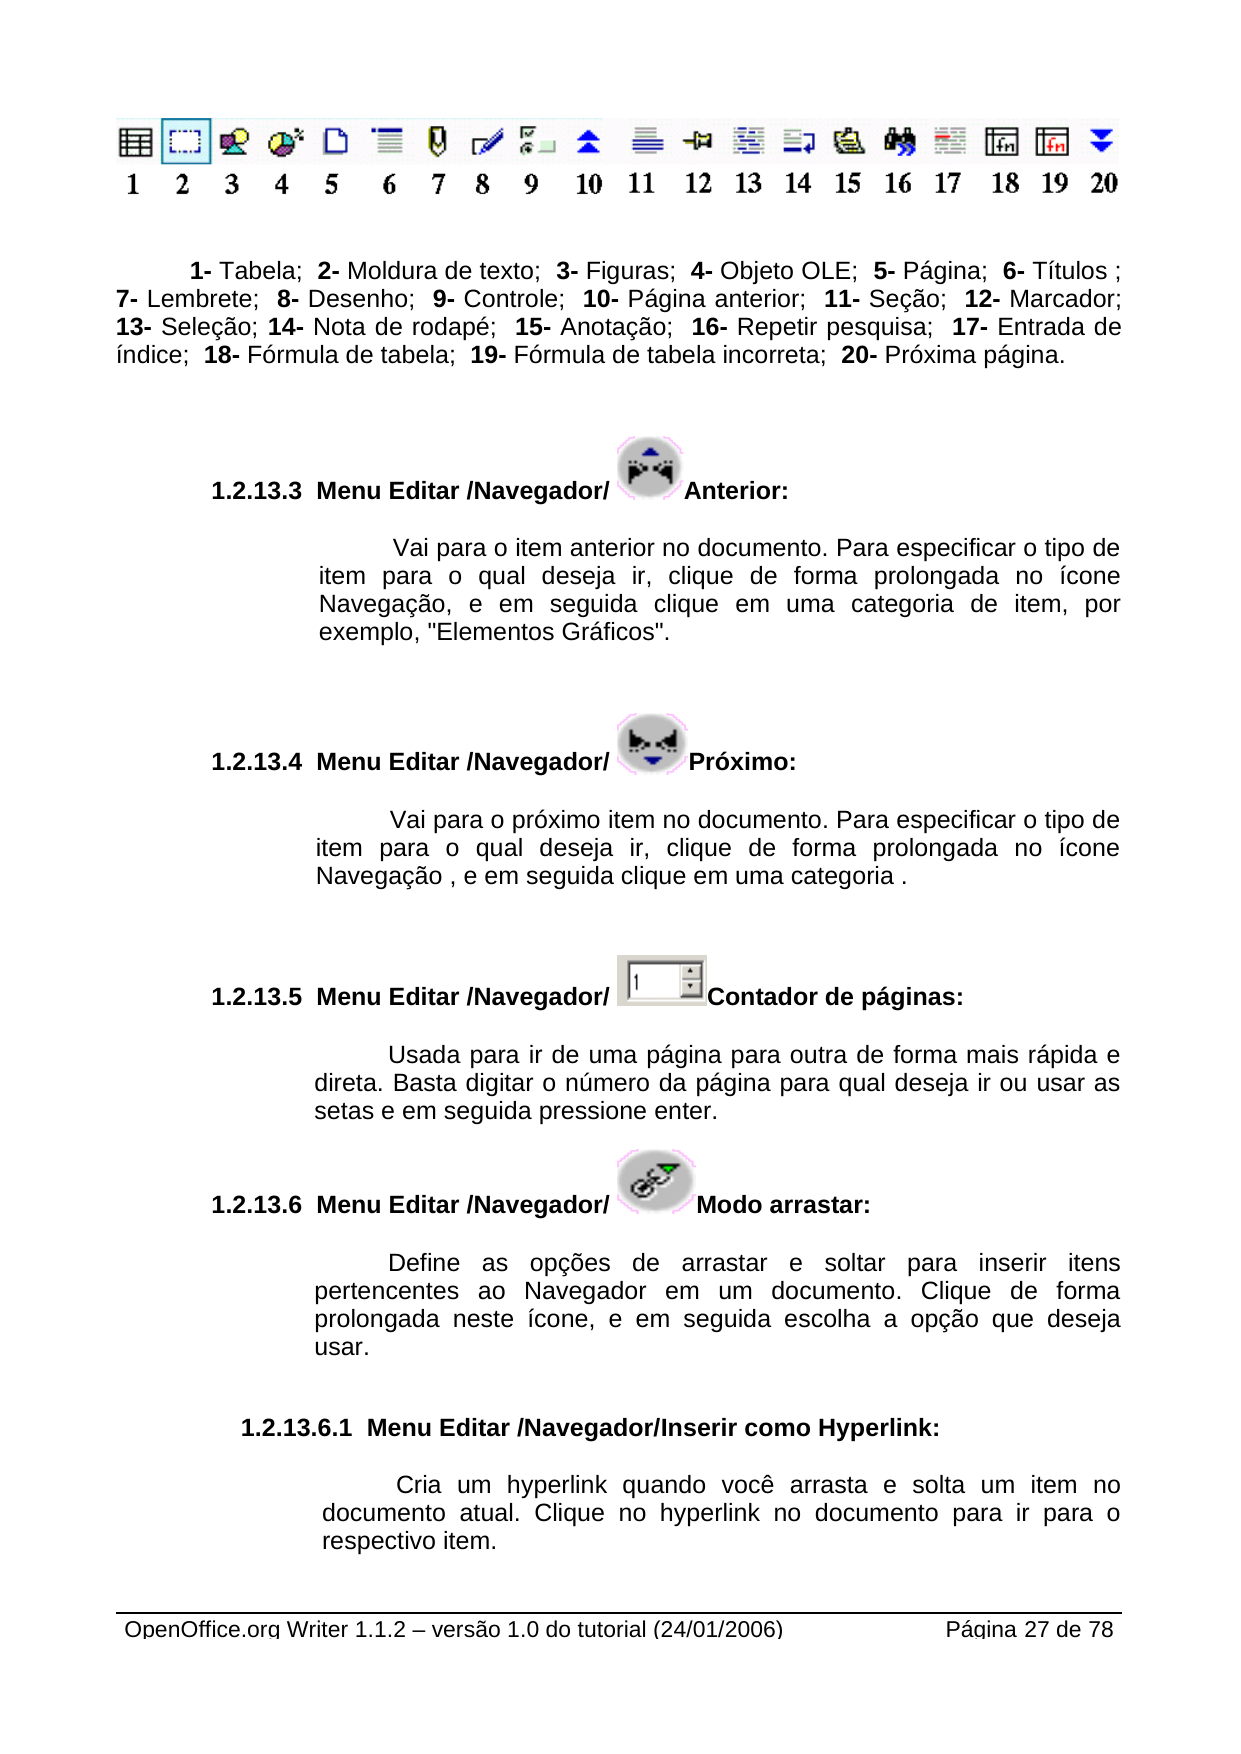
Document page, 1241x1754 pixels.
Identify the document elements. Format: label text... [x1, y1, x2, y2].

subtitle Menu Editar /Navegador/Inserir como Hyperlink: [234, 1413, 1122, 1441]
text Usada para ir de uma página para outra de forma mais rápida e direta. Basta digitar o número da página para qual deseja ir ou usar as setas e em seguida pressione enter. [314, 1040, 1122, 1124]
subtitle Menu Editar /Navegador/ Anterior: [204, 437, 1122, 504]
picture [115, 118, 1120, 200]
picture [617, 713, 689, 775]
subtitle Menu Editar /Navegador/ Próximo: [204, 714, 1122, 776]
picture [617, 955, 707, 1006]
text Vai para o item anterior no documento. Para especificar o tipo de item para o qual deseja ir, clique de forma prolongada no ícone Navegação, e em seguida clique em uma categoria de item, por exemplo, "Elementos Gráficos". [319, 534, 1122, 646]
text 1- Tabela; 2- Moldura de texto; 3- Figuras; 4- Objeto OLE; 5- Página; 6- Títulos ; 7- Lembrete; 8- Desenho; 9- Controle; 10- Página anterior; 11- Seção; 12- Marcador; 13- Seleção; 14- Nota de rodapé; 15- Anotação; 16- Repetir pesquisa; 17- Entrada de índice; 18- Fórmula de tabela; 19- Fórmula de tabela incorreta; 20- Próxima página. [116, 257, 1122, 369]
picture [617, 436, 684, 500]
subtitle Menu Editar /Navegador/ Contador de páginas: [204, 955, 1122, 1011]
text Define as opções de arrastar e soltar para inserir itens pertencentes ao Navegador em um documento. Clique de forma prolongada neste ícone, e em seguida escolha a opção que deseja usar. [314, 1248, 1122, 1360]
subtitle Menu Editar /Navegador/ Modo arrastar: [204, 1149, 1122, 1219]
picture [617, 1149, 697, 1214]
text Cria um hyperlink quando você arrasta e solta um item no documento atual. Clique no hyperlink no documento para ir para o respectivo item. [322, 1471, 1122, 1555]
text Vai para o próximo item no documento. Para especificar o tipo de item para o qual deseja ir, clique de forma prolongada no ícone Navegação , e em seguida clique em uma categoria . [316, 806, 1122, 889]
